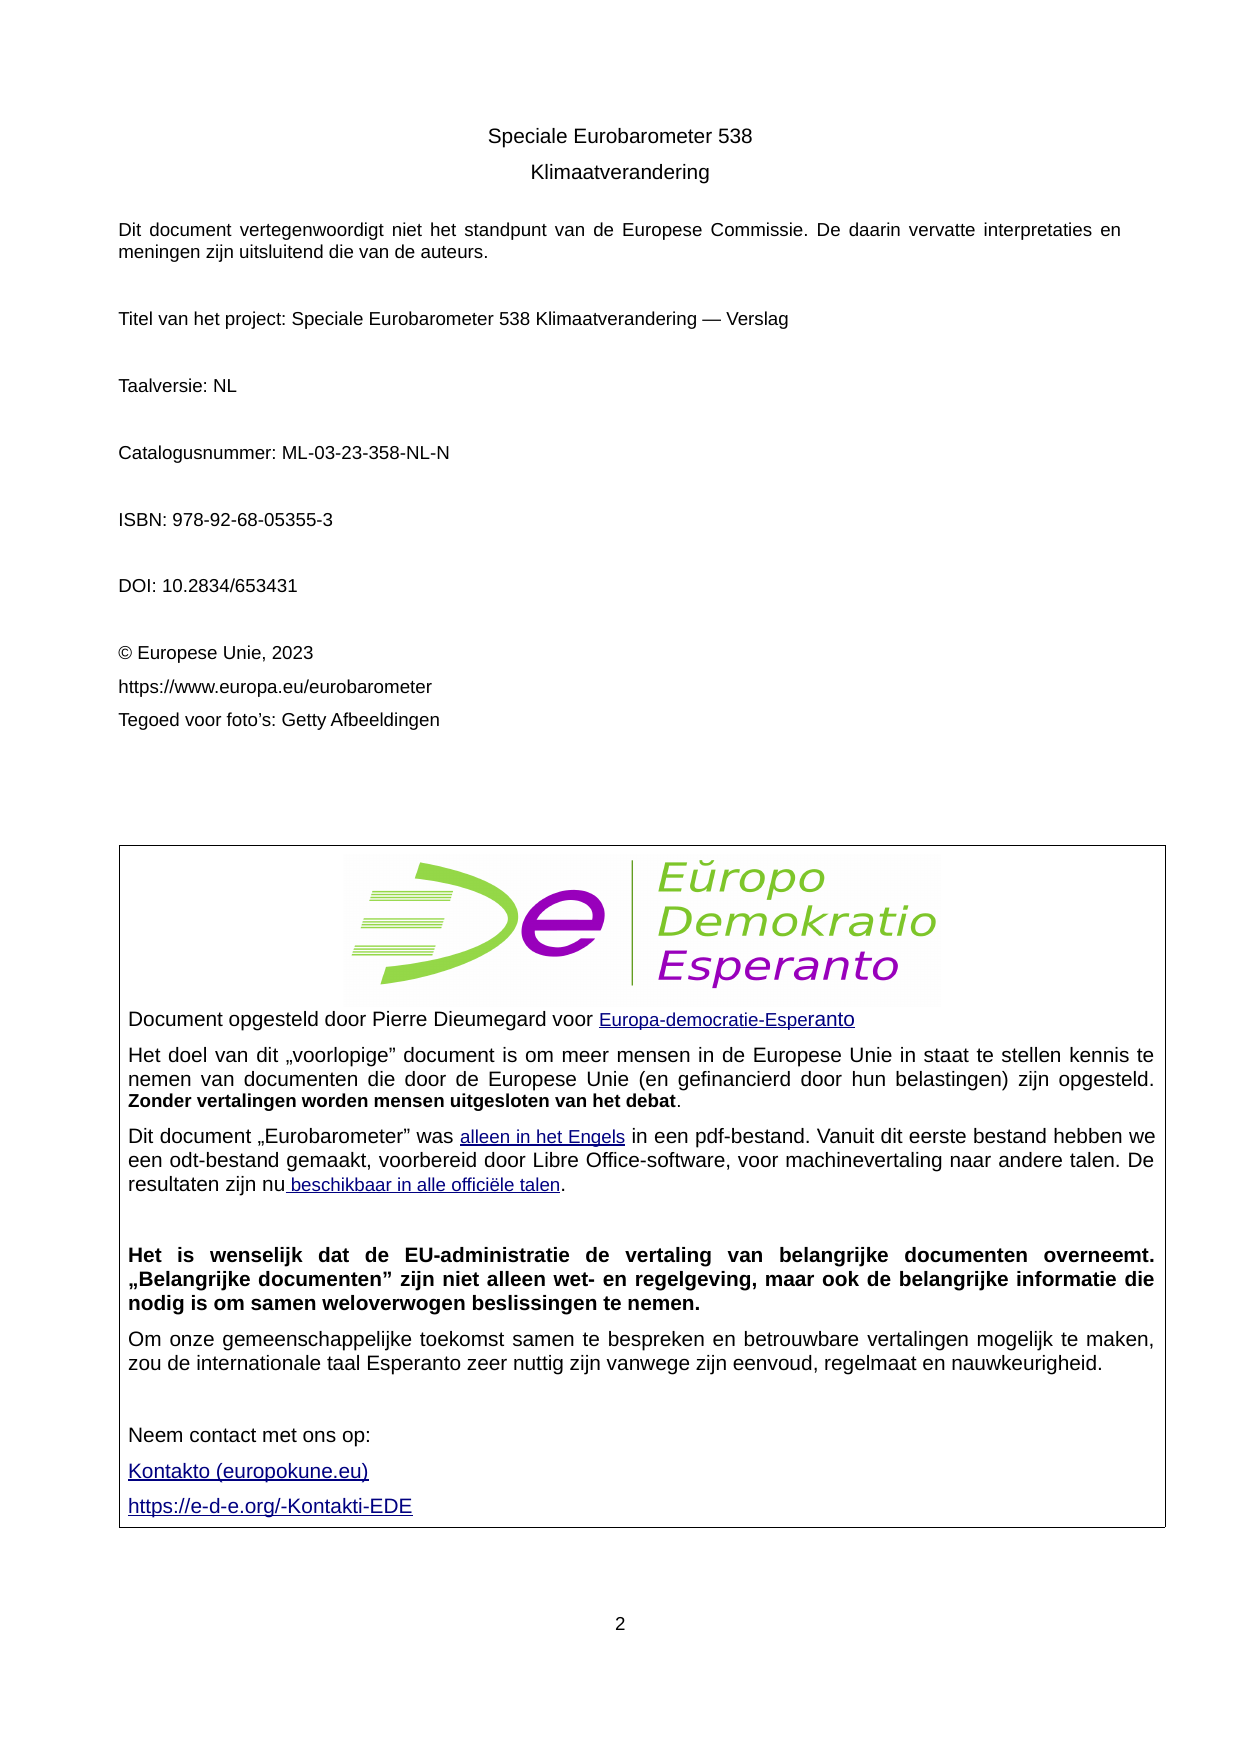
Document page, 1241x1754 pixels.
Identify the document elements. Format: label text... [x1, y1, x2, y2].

text Kontakto (europokune.eu) [128, 1458, 1156, 1482]
text Catalogusnummer: ML-03-23-358-NL-N [118, 441, 1122, 463]
text Neem contact met ons op: [128, 1423, 1156, 1447]
text Tegoed voor foto’s: Getty Afbeeldingen [118, 709, 1122, 731]
text Titel van het project: Speciale Eurobarometer 538 Klimaatverandering — Verslag [118, 308, 1122, 329]
text Taalversie: NL [118, 374, 1122, 396]
text © Europese Unie, 2023 [118, 642, 1122, 664]
text ISBN: 978-92-68-05355-3 [118, 508, 1122, 530]
text Dit document „Eurobarometer” was alleen in het Engels in een pdf-bestand. Vanuit dit eerste bestand hebben we een odt-bestand gemaakt, voorbereid door Libre Office-software, voor machinevertaling naar andere talen. De resultaten zijn nu beschikbaar in alle officiële talen. [128, 1124, 1156, 1196]
text Om onze gemeenschappelijke toekomst samen te bespreken en betrouwbare vertalingen mogelijk te maken, zou de internationale taal Esperanto zeer nuttig zijn vanwege zijn eenvoud, regelmaat en nauwkeurigheid. [128, 1327, 1156, 1375]
text Dit document vertegenwoordigt niet het standpunt van de Europese Commissie. De daarin vervatte interpretaties en meningen zijn uitsluitend die van de auteurs. [118, 219, 1122, 262]
text https://www.europa.eu/eurobarometer [118, 676, 1122, 697]
text DOI: 10.2834/653431 [118, 575, 1122, 597]
picture [343, 854, 941, 1007]
text https://e-d-e.org/-Kontakti-EDE [128, 1494, 1156, 1518]
text Het is wenselijk dat de EU-administratie de vertaling van belangrijke documenten overneemt. „Belangrijke documenten” zijn niet alleen wet- en regelgeving, maar ook de belangrijke informatie die nodig is om samen weloverwogen beslissingen te nemen. [128, 1243, 1156, 1315]
text Document opgesteld door Pierre Dieumegard voor Europa-democratie-Esperanto [128, 860, 1156, 1031]
text Het doel van dit „voorlopige” document is om meer mensen in de Europese Unie in staat te stellen kennis te nemen van documenten die door de Europese Unie (en gefinancierd door hun belastingen) zijn opgesteld. Zonder vertalingen worden mensen uitgesloten van het debat. [128, 1042, 1156, 1112]
